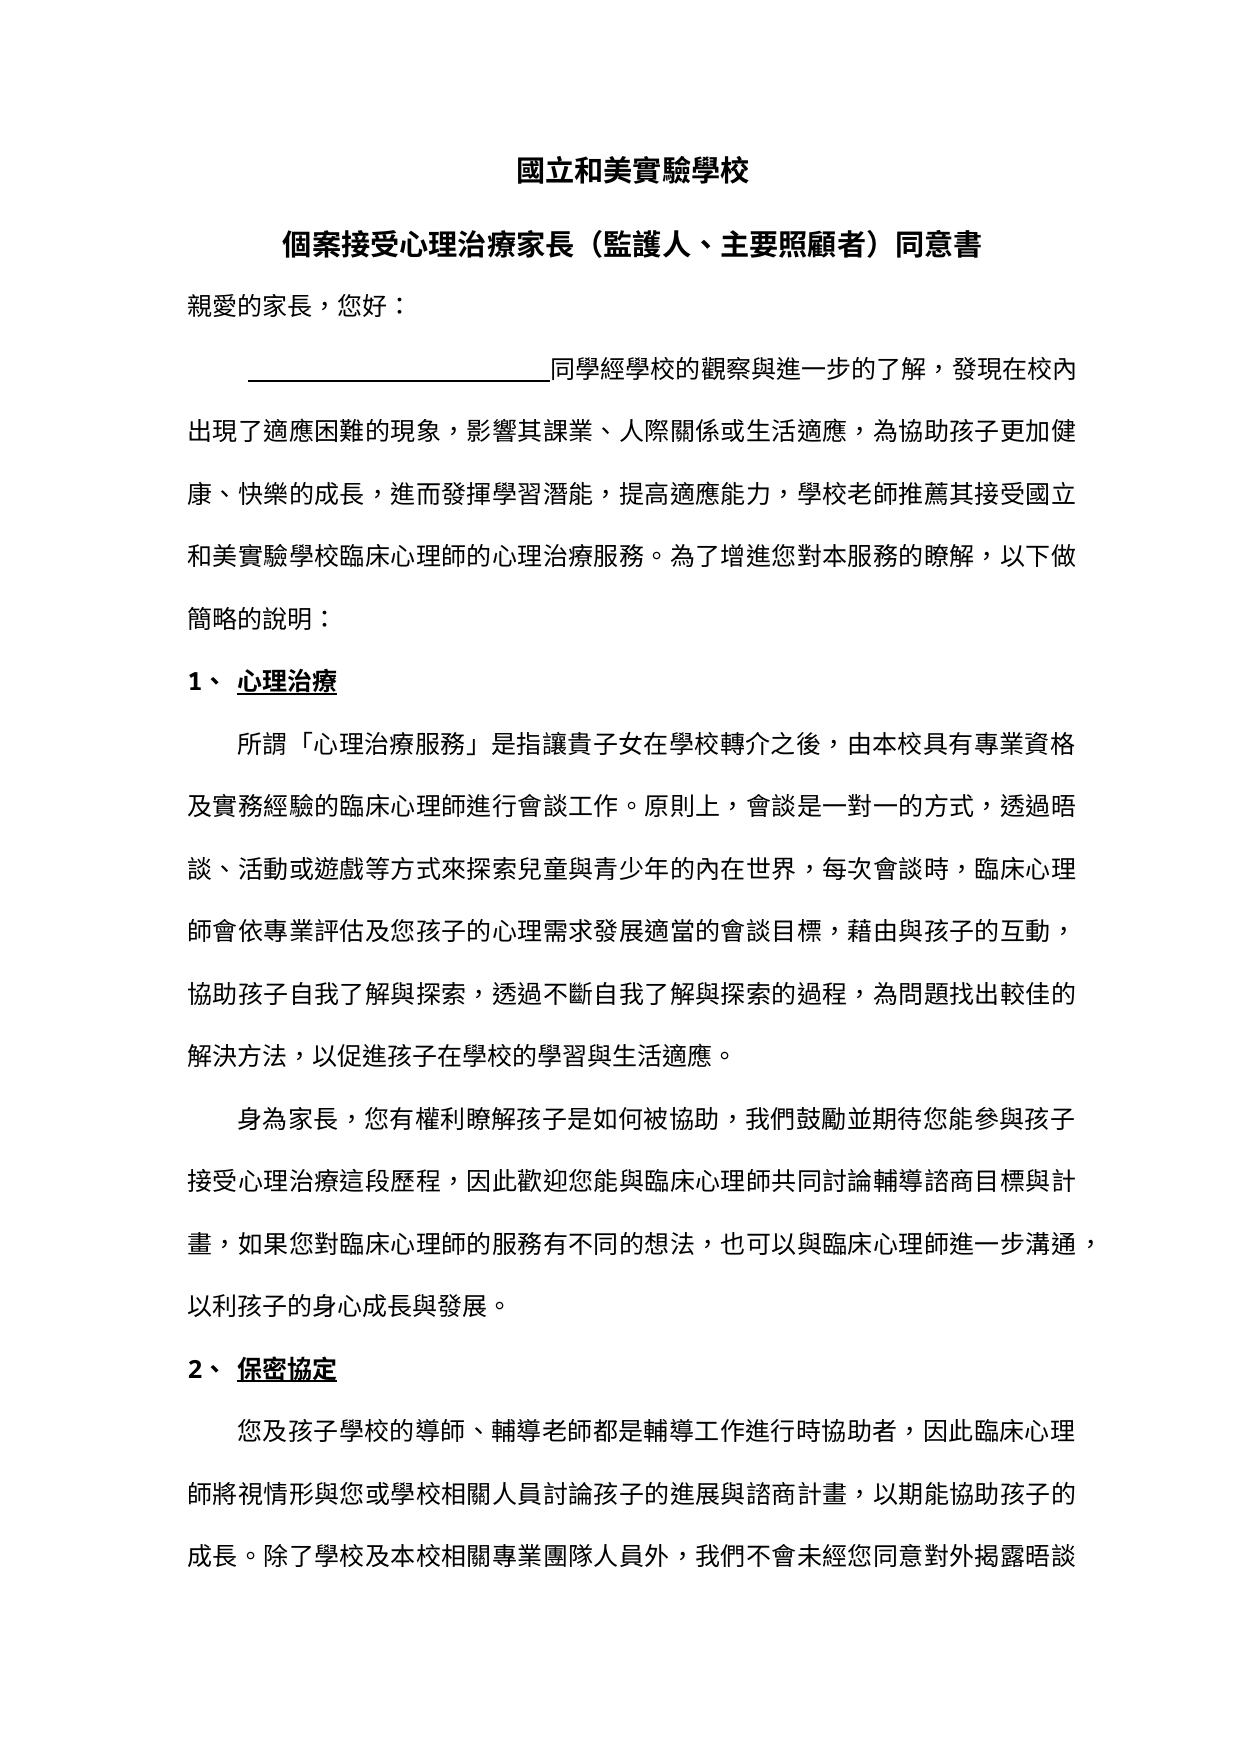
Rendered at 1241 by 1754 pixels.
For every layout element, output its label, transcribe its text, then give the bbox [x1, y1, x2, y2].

text 親愛的家長，您好： [187, 263, 1078, 326]
text 同學經學校的觀察與進一步的了解，發現在校內出現了適應困難的現象，影響其課業、人際關係或生活適應，為協助孩子更加健康、快樂的成長，進而發揮學習潛能，提高適應能力，學校老師推薦其接受國立和美實驗學校臨床心理師的心理治療服務。為了增進您對本服務的瞭解，以下做簡略的說明： [187, 326, 1078, 638]
list 心理治療 [187, 638, 1078, 701]
text 您及孩子學校的導師、輔導老師都是輔導工作進行時協助者，因此臨床心理師將視情形與您或學校相關人員討論孩子的進展與諮商計畫，以期能協助孩子的成長。除了學校及本校相關專業團隊人員外，我們不會未經您同意對外揭露晤談相關內容。但若有以下情形，我們會主動通報有關單位尋求協助：（1）發現孩子有傷害自己或別人生命的可能時；（2）發現孩子與專業輔導人員的晤談內容涉及相關法律問題，在法律規範下，有通報的責任；（3）孩子的狀況須轉介醫療機構，或需透過校方與教師集體協助時。 [187, 1388, 1078, 1576]
text 所謂「心理治療服務」是指讓貴子女在學校轉介之後，由本校具有專業資格及實務經驗的臨床心理師進行會談工作。原則上，會談是一對一的方式，透過晤談、活動或遊戲等方式來探索兒童與青少年的內在世界，每次會談時，臨床心理師會依專業評估及您孩子的心理需求發展適當的會談目標，藉由與孩子的互動，協助孩子自我了解與探索，透過不斷自我了解與探索的過程，為問題找出較佳的解決方法，以促進孩子在學校的學習與生活適應。 [187, 701, 1078, 1076]
text 個案接受心理治療家長（監護人、主要照顧者）同意書 [187, 201, 1078, 263]
text 國立和美實驗學校 [187, 127, 1078, 189]
list 保密協定 [187, 1326, 1078, 1388]
text 身為家長，您有權利瞭解孩子是如何被協助，我們鼓勵並期待您能參與孩子接受心理治療這段歷程，因此歡迎您能與臨床心理師共同討論輔導諮商目標與計畫，如果您對臨床心理師的服務有不同的想法，也可以與臨床心理師進一步溝通，以利孩子的身心成長與發展。 [187, 1076, 1078, 1326]
